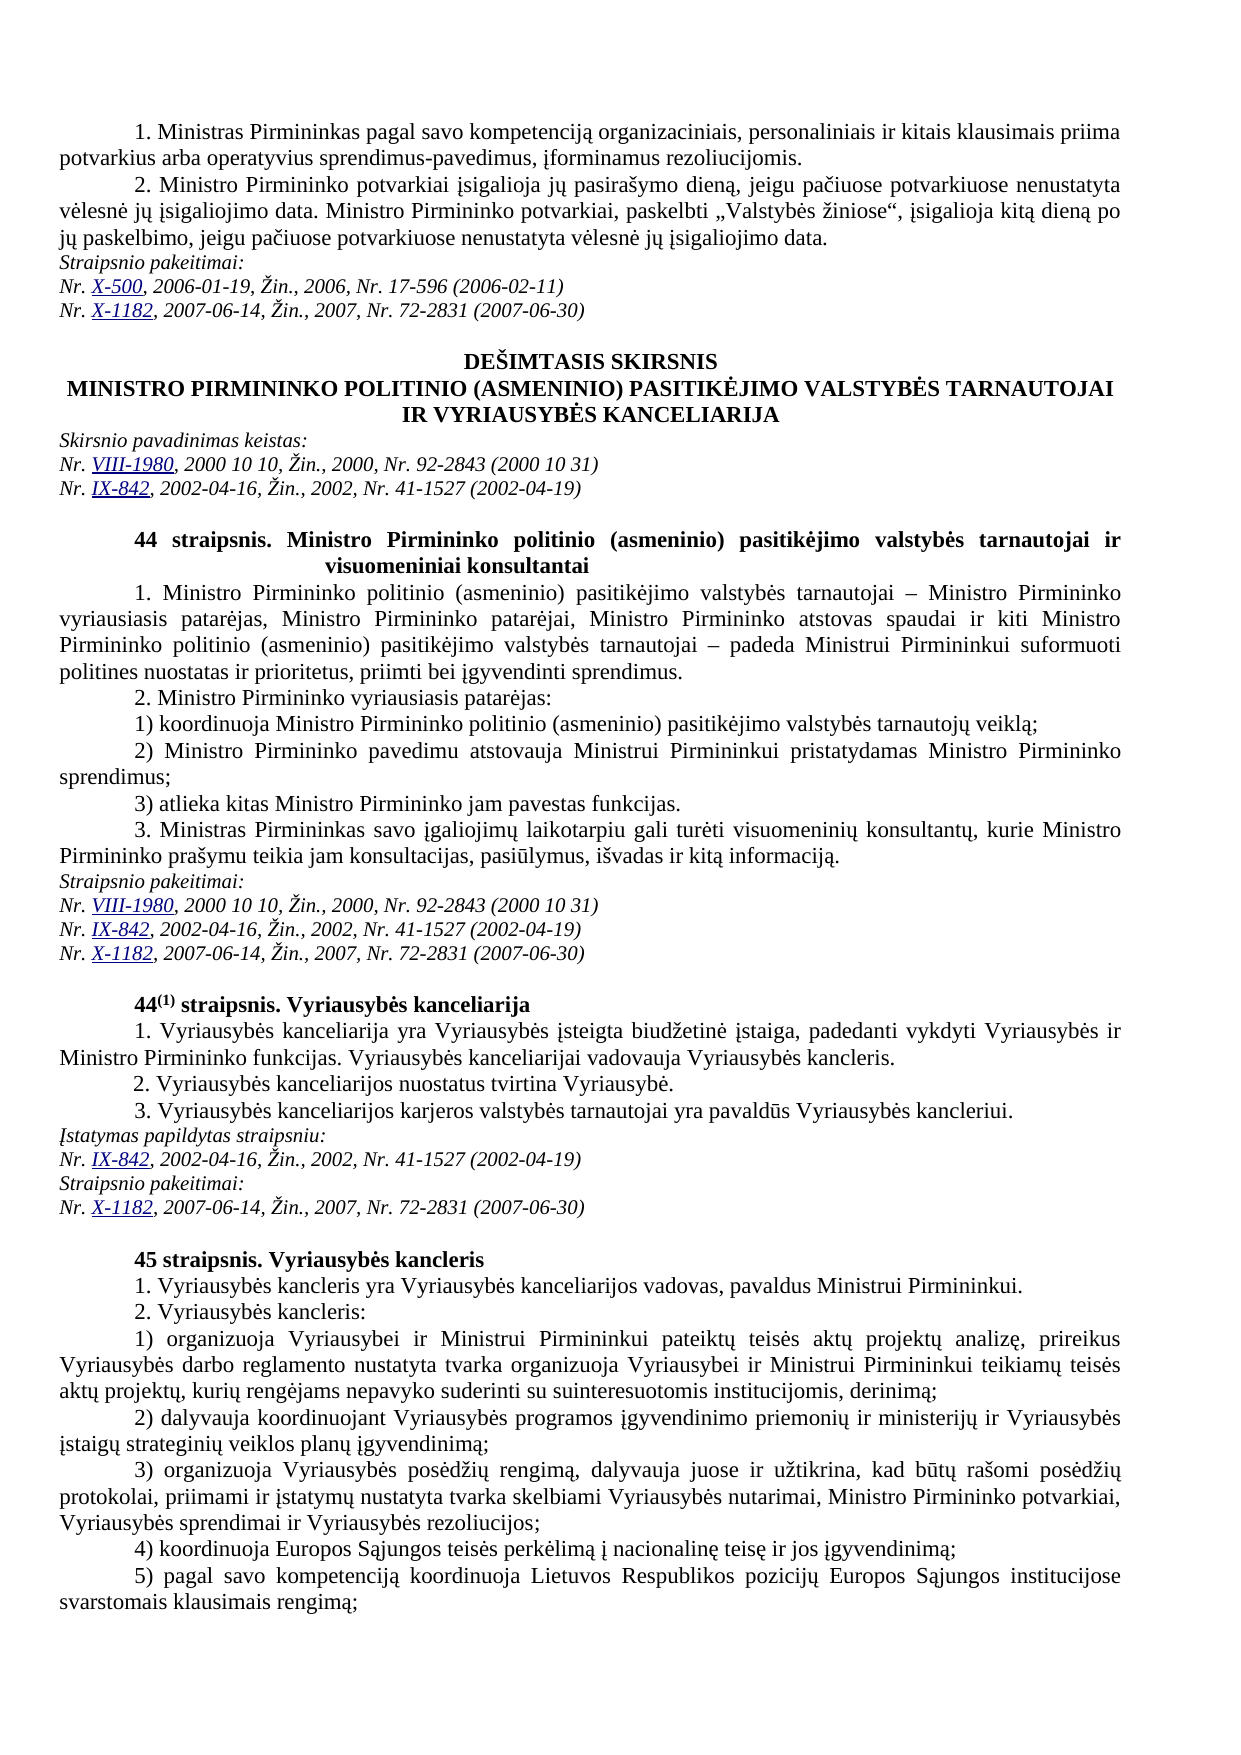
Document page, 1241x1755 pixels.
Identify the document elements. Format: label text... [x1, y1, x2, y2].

text Nr. VIII-1980, 2000 10 10, Žin., 2000, Nr. 92-2843 (2000 10 31) [59, 452, 1122, 476]
text Nr. IX-842, 2002-04-16, Žin., 2002, Nr. 41-1527 (2002-04-19) [59, 476, 1122, 500]
text Straipsnio pakeitimai: [59, 869, 1122, 893]
text 45 straipsnis. Vyriausybės kancleris [59, 1246, 1122, 1272]
text 2. Vyriausybės kanceliarijos nuostatus tvirtina Vyriausybė. [59, 1070, 1122, 1097]
text 1. Vyriausybės kanceliarija yra Vyriausybės įsteigta biudžetinė įstaiga, padedanti vykdyti Vyriausybės ir Ministro Pirmininko funkcijas. Vyriausybės kanceliarijai vadovauja Vyriausybės kancleris. [59, 1018, 1122, 1070]
text 3. Vyriausybės kanceliarijos karjeros valstybės tarnautojai yra pavaldūs Vyriausybės kancleriui. [59, 1097, 1122, 1123]
text Straipsnio pakeitimai: [59, 250, 1122, 274]
text 2) Ministro Pirmininko pavedimu atstovauja Ministrui Pirmininkui pristatydamas Ministro Pirmininko sprendimus; [59, 737, 1122, 789]
text 2) dalyvauja koordinuojant Vyriausybės programos įgyvendinimo priemonių ir ministerijų ir Vyriausybės įstaigų strateginių veiklos planų įgyvendinimą; [59, 1404, 1122, 1456]
text 1. Vyriausybės kancleris yra Vyriausybės kanceliarijos vadovas, pavaldus Ministrui Pirmininkui. [59, 1272, 1122, 1298]
text 3. Ministras Pirmininkas savo įgaliojimų laikotarpiu gali turėti visuomeninių konsultantų, kurie Ministro Pirmininko prašymu teikia jam konsultacijas, pasiūlymus, išvadas ir kitą informaciją. [59, 816, 1122, 869]
text 5) pagal savo kompetenciją koordinuoja Lietuvos Respublikos pozicijų Europos Sąjungos institucijose svarstomais klausimais rengimą; [59, 1562, 1122, 1614]
text 1) koordinuoja Ministro Pirmininko politinio (asmeninio) pasitikėjimo valstybės tarnautojų veiklą; [59, 711, 1122, 737]
text Straipsnio pakeitimai: [59, 1171, 1122, 1195]
text Nr. X-1182, 2007-06-14, Žin., 2007, Nr. 72-2831 (2007-06-30) [59, 1195, 1122, 1219]
text Nr. VIII-1980, 2000 10 10, Žin., 2000, Nr. 92-2843 (2000 10 31) [59, 893, 1122, 917]
text 44(1) straipsnis. Vyriausybės kanceliarija [59, 991, 1122, 1018]
text 2. Ministro Pirmininko vyriausiasis patarėjas: [59, 684, 1122, 711]
text Nr. X-500, 2006-01-19, Žin., 2006, Nr. 17-596 (2006-02-11) [59, 274, 1122, 298]
subtitle DEŠIMTASIS SKIRSNIS [59, 348, 1122, 375]
text Nr. IX-842, 2002-04-16, Žin., 2002, Nr. 41-1527 (2002-04-19) [59, 917, 1122, 941]
text 3) atlieka kitas Ministro Pirmininko jam pavestas funkcijas. [59, 789, 1122, 816]
text 3) organizuoja Vyriausybės posėdžių rengimą, dalyvauja juose ir užtikrina, kad būtų rašomi posėdžių protokolai, priimami ir įstatymų nustatyta tvarka skelbiami Vyriausybės nutarimai, Ministro Pirmininko potvarkiai, Vyriausybės sprendimai ir Vyriausybės rezoliucijos; [59, 1456, 1122, 1536]
text MINISTRO PIRMININKO POLITINIO (ASMENINIO) PASITIKĖJIMO VALSTYBĖS TARNAUTOJAI IR VYRIAUSYBĖS KANCELIARIJA [59, 375, 1122, 427]
text 2. Ministro Pirmininko potvarkiai įsigalioja jų pasirašymo dieną, jeigu pačiuose potvarkiuose nenustatyta vėlesnė jų įsigaliojimo data. Ministro Pirmininko potvarkiai, paskelbti „Valstybės žiniose“, įsigalioja kitą dieną po jų paskelbimo, jeigu pačiuose potvarkiuose nenustatyta vėlesnė jų įsigaliojimo data. [59, 171, 1122, 250]
text 1) organizuoja Vyriausybei ir Ministrui Pirmininkui pateiktų teisės aktų projektų analizę, prireikus Vyriausybės darbo reglamento nustatyta tvarka organizuoja Vyriausybei ir Ministrui Pirmininkui teikiamų teisės aktų projektų, kurių rengėjams nepavyko suderinti su suinteresuotomis institucijomis, derinimą; [59, 1325, 1122, 1404]
text Nr. IX-842, 2002-04-16, Žin., 2002, Nr. 41-1527 (2002-04-19) [59, 1147, 1122, 1171]
text 4) koordinuoja Europos Sąjungos teisės perkėlimą į nacionalinę teisę ir jos įgyvendinimą; [59, 1536, 1122, 1562]
text 2. Vyriausybės kancleris: [59, 1298, 1122, 1325]
text Skirsnio pavadinimas keistas: [59, 427, 1122, 452]
text Nr. X-1182, 2007-06-14, Žin., 2007, Nr. 72-2831 (2007-06-30) [59, 298, 1122, 322]
text 44 straipsnis. Ministro Pirmininko politinio (asmeninio) pasitikėjimo valstybės tarnautojai ir visuomeniniai konsultantai [134, 526, 1122, 579]
text 1. Ministras Pirmininkas pagal savo kompetenciją organizaciniais, personaliniais ir kitais klausimais priima potvarkius arba operatyvius sprendimus-pavedimus, įforminamus rezoliucijomis. [59, 118, 1122, 171]
text Nr. X-1182, 2007-06-14, Žin., 2007, Nr. 72-2831 (2007-06-30) [59, 941, 1122, 965]
text Įstatymas papildytas straipsniu: [59, 1123, 1122, 1147]
text 1. Ministro Pirmininko politinio (asmeninio) pasitikėjimo valstybės tarnautojai – Ministro Pirmininko vyriausiasis patarėjas, Ministro Pirmininko patarėjai, Ministro Pirmininko atstovas spaudai ir kiti Ministro Pirmininko politinio (asmeninio) pasitikėjimo valstybės tarnautojai – padeda Ministrui Pirmininkui suformuoti politines nuostatas ir prioritetus, priimti bei įgyvendinti sprendimus. [59, 579, 1122, 684]
